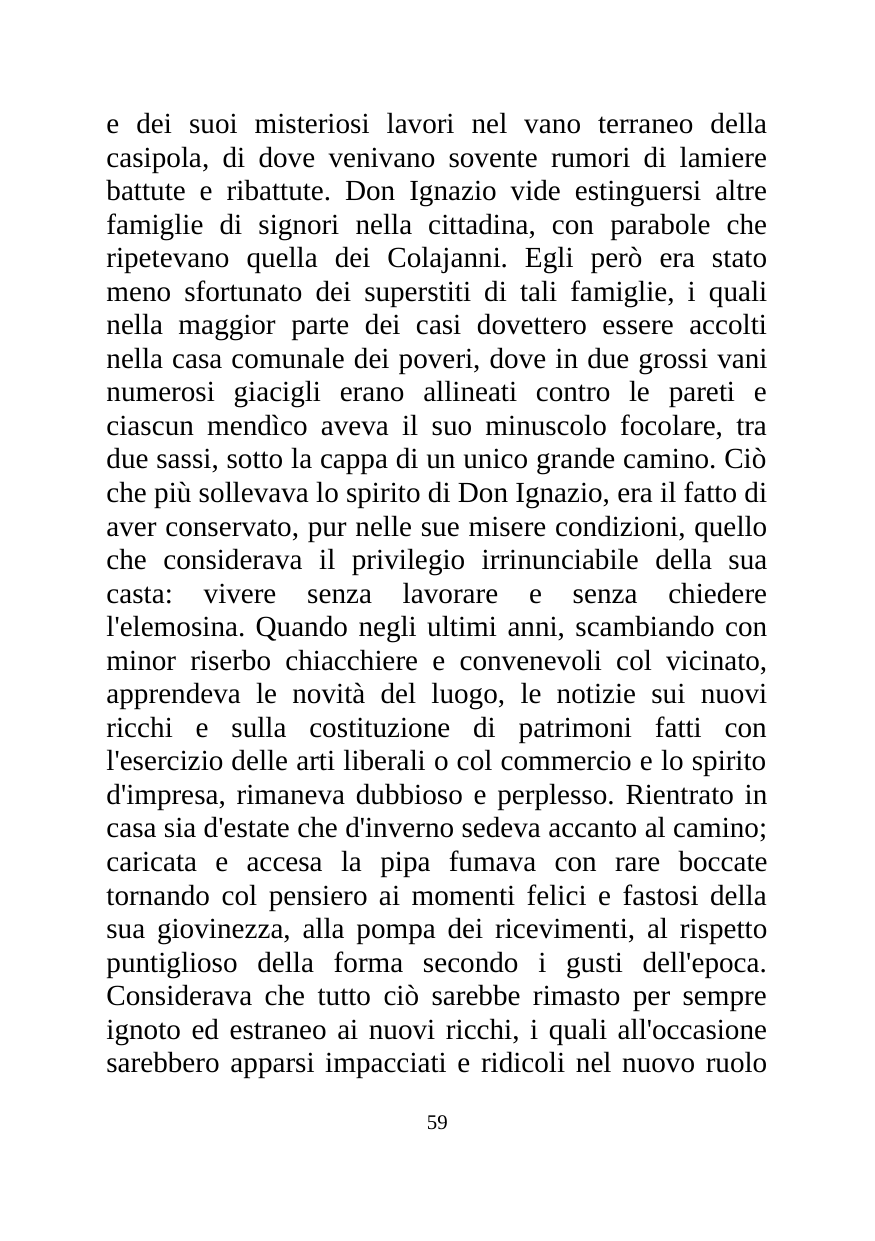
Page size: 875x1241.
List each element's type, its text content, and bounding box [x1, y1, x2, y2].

text e dei suoi misteriosi lavori nel vano terraneo della casipola, di dove venivano sovente rumori di lamiere battute e ribattute. Don Ignazio vide estinguersi altre famiglie di signori nella cittadina, con parabole che ripetevano quella dei Colajanni. Egli però era stato meno sfortunato dei superstiti di tali famiglie, i quali nella maggior parte dei casi dovettero essere accolti nella casa comunale dei poveri, dove in due grossi vani numerosi giacigli erano allineati contro le pareti e ciascun mendìco aveva il suo minuscolo focolare, tra due sassi, sotto la cappa di un unico grande camino. Ciò che più sollevava lo spirito di Don Ignazio, era il fatto di aver conservato, pur nelle sue misere condizioni, quello che considerava il privilegio irrinunciabile della sua casta: vivere senza lavorare e senza chiedere l'elemosina. Quando negli ultimi anni, scambiando con minor riserbo chiacchiere e convenevoli col vicinato, apprendeva le novità del luogo, le notizie sui nuovi ricchi e sulla costituzione di patrimoni fatti con l'esercizio delle arti liberali o col commercio e lo spirito d'impresa, rimaneva dubbioso e perplesso. Rientrato in casa sia d'estate che d'inverno sedeva accanto al camino; caricata e accesa la pipa fumava con rare boccate tornando col pensiero ai momenti felici e fastosi della sua giovinezza, alla pompa dei ricevimenti, al rispetto puntiglioso della forma secondo i gusti dell'epoca. Considerava che tutto ciò sarebbe rimasto per sempre ignoto ed estraneo ai nuovi ricchi, i quali all'occasione sarebbero apparsi impacciati e ridicoli nel nuovo ruolo [106, 106, 768, 1079]
